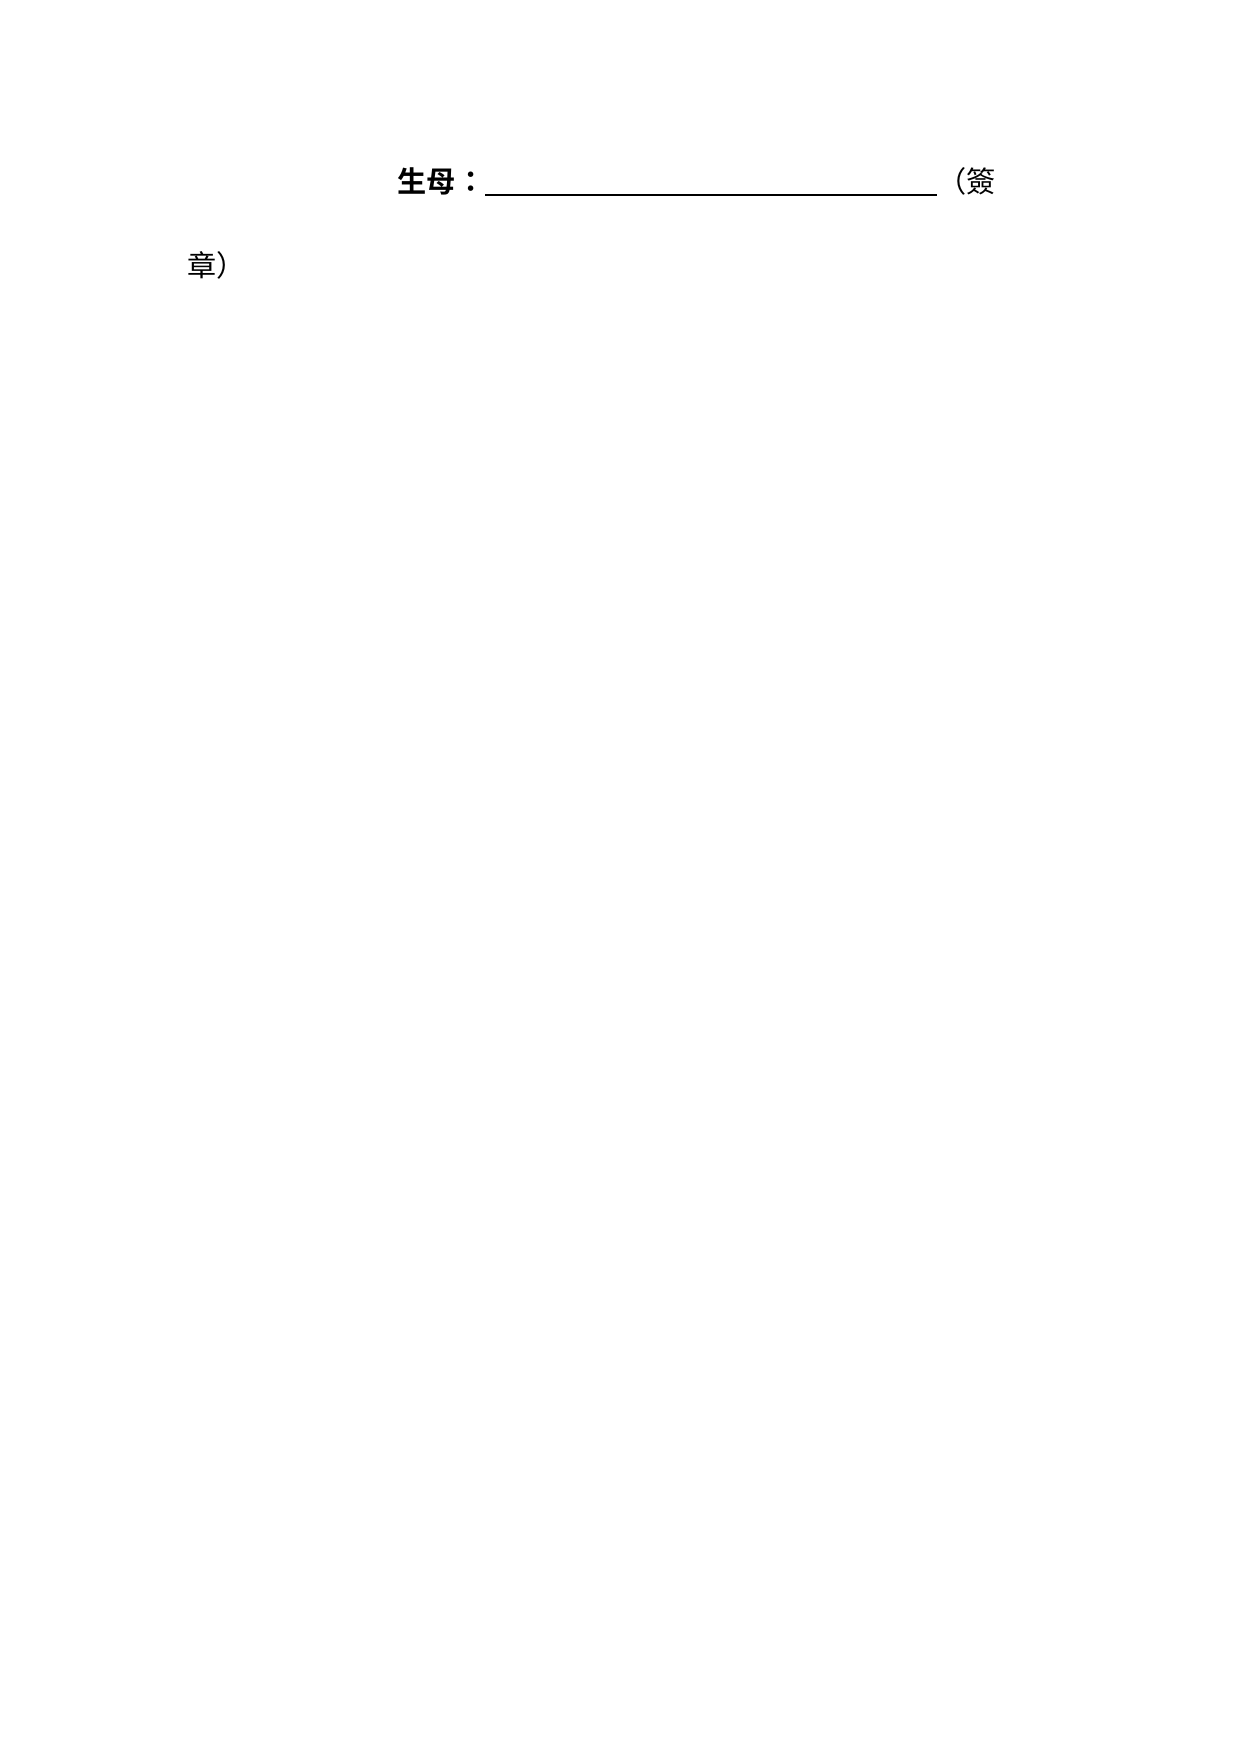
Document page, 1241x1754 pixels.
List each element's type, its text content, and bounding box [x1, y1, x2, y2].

text 生母： （簽章） [187, 158, 1053, 285]
